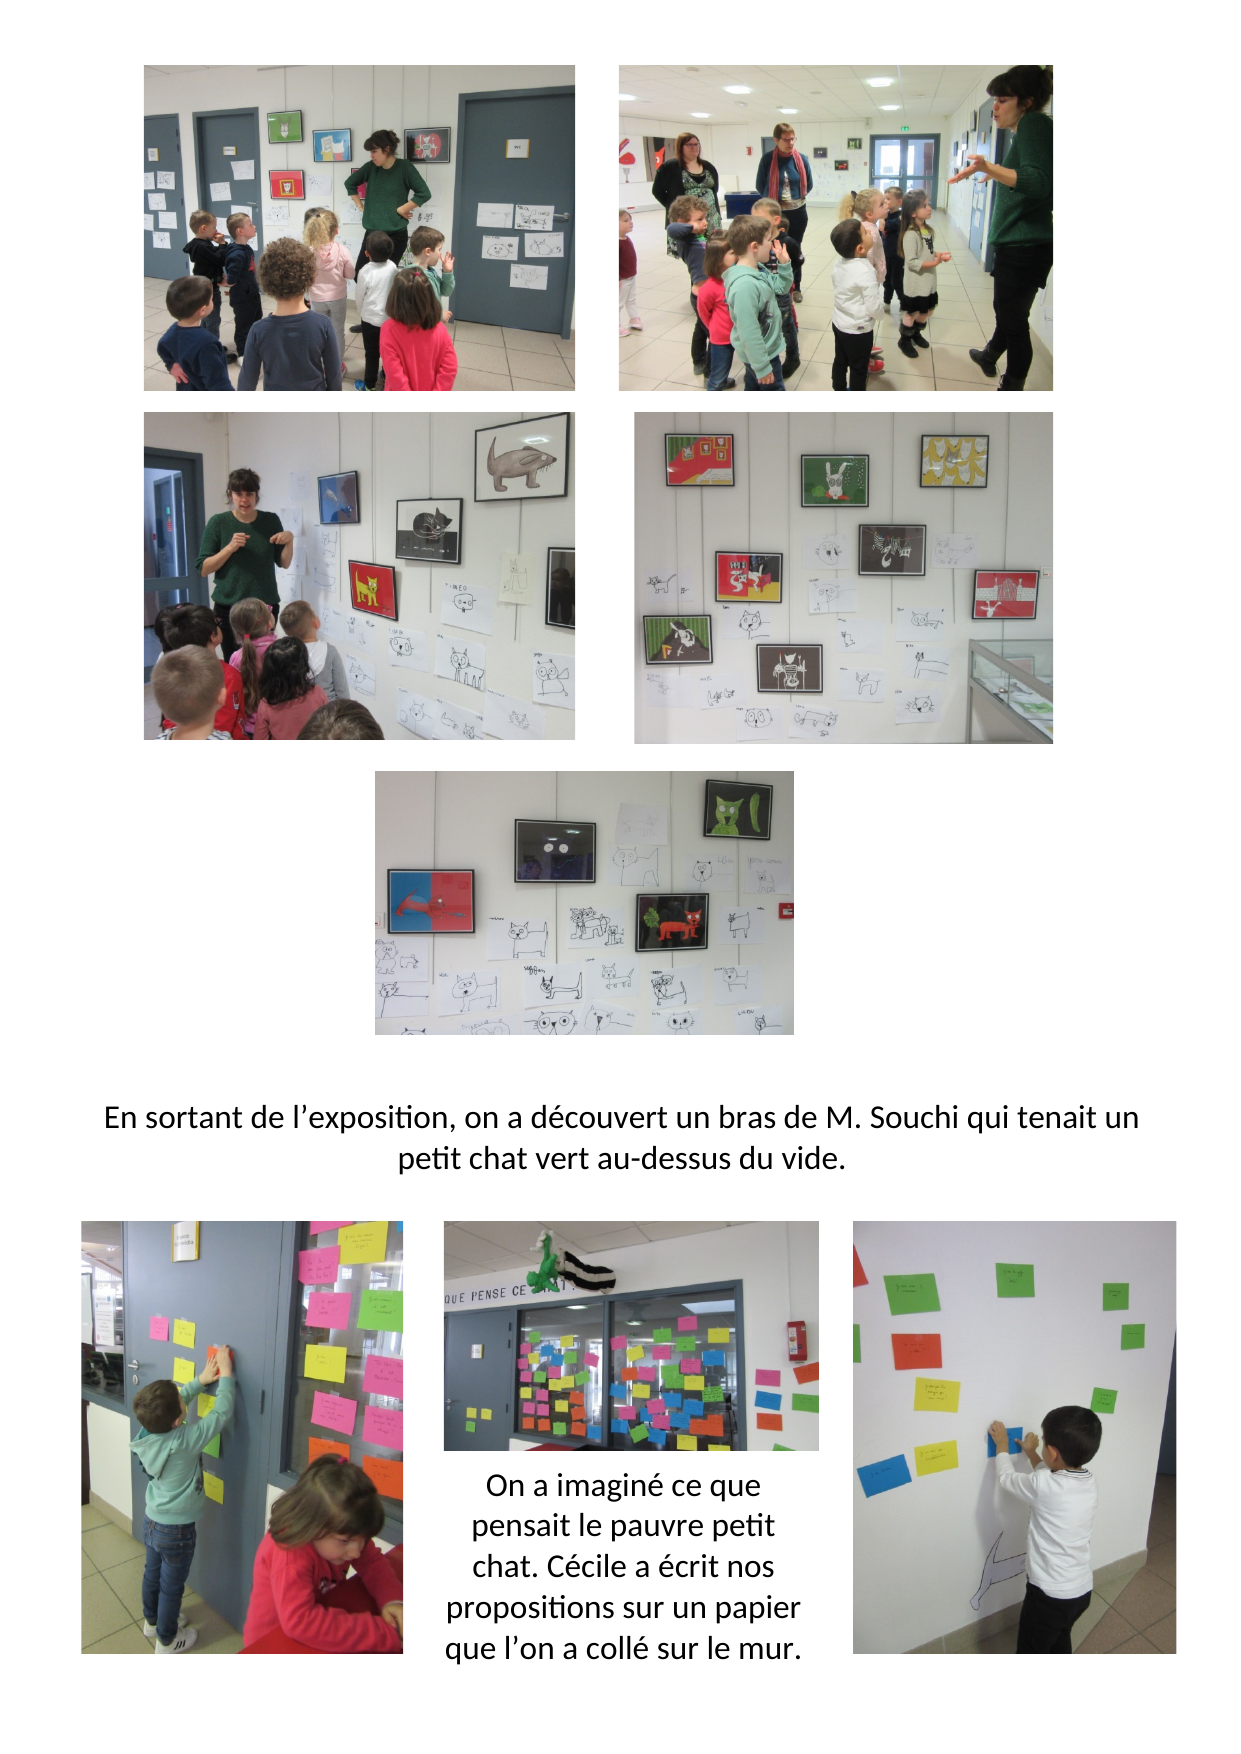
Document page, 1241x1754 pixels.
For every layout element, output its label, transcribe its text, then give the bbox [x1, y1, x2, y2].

text En sortant de l’exposition, on a découvert un bras de M. Souchi qui tenait un petit chat vert au-dessus du vide. [100, 1096, 1144, 1178]
text On a imaginé ce que pensait le pauvre petit chat. Cécile a écrit nos propositions sur un papier que l’on a collé sur le mur. [437, 1464, 810, 1667]
